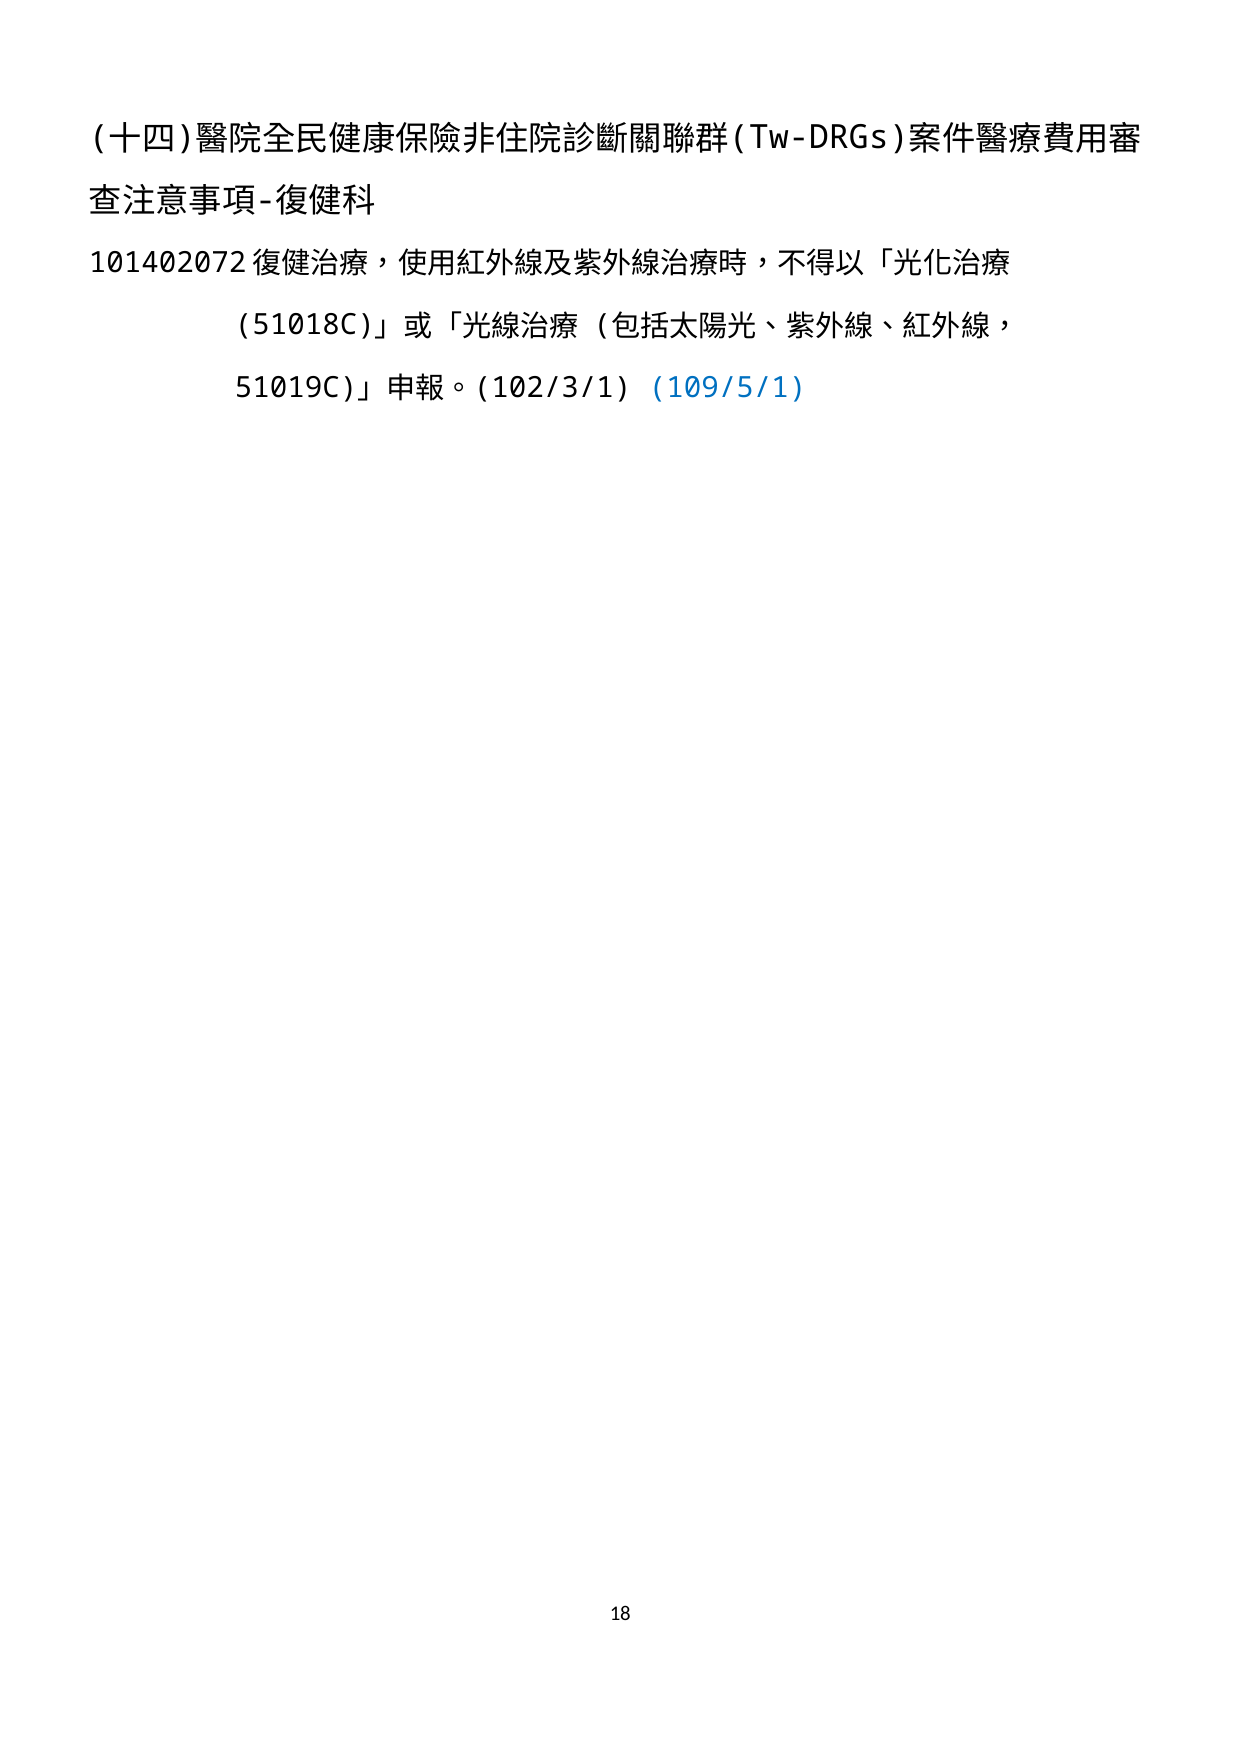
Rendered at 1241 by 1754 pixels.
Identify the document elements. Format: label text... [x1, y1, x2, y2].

text 101402072復健治療，使用紅外線及紫外線治療時，不得以「光化治療(51018C)」或「光線治療 (包括太陽光、紫外線、紅外線，51019C)」申報。(102/3/1) (109/5/1) [89, 219, 1152, 407]
text (十四)醫院全民健康保險非住院診斷關聯群(Tw-DRGs)案件醫療費用審查注意事項-復健科 [89, 94, 1152, 219]
